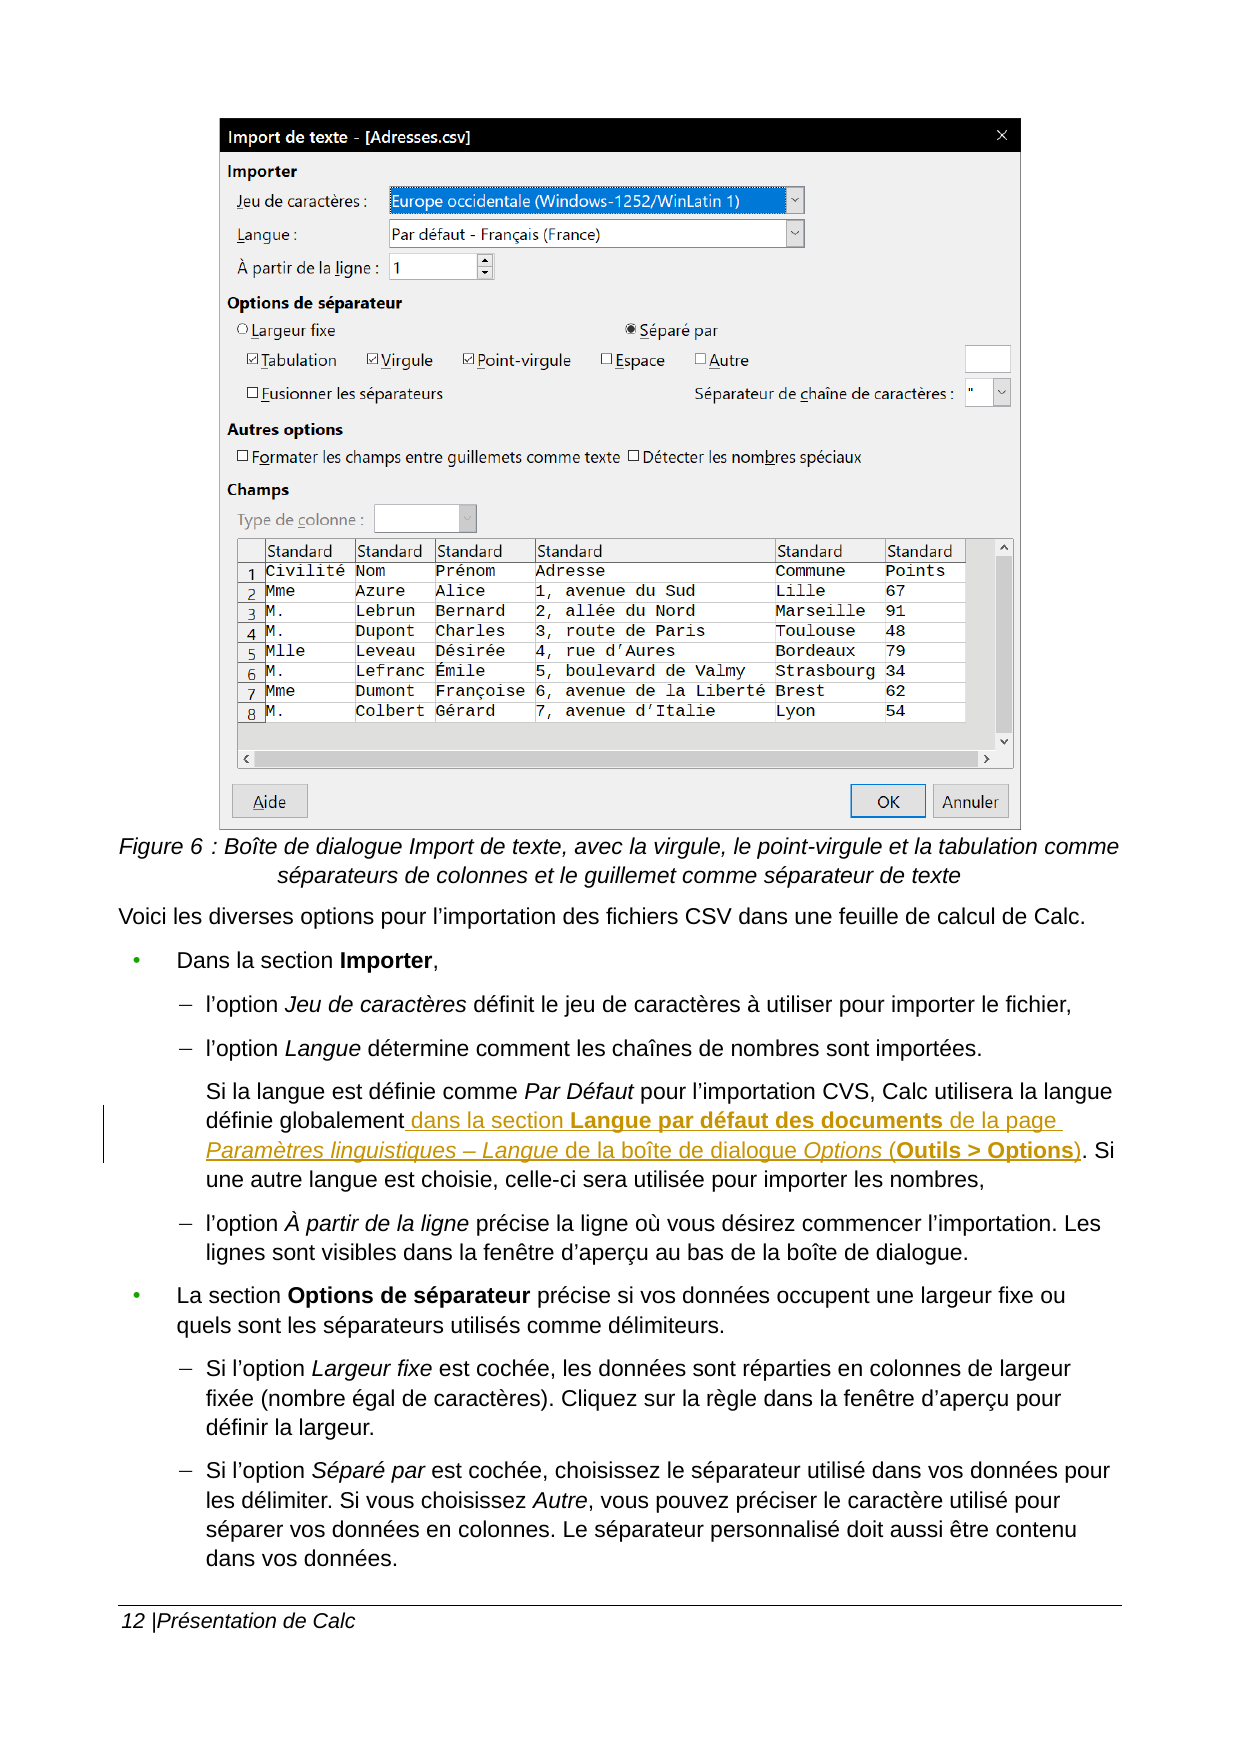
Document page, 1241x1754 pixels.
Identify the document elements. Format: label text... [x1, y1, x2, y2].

text Voici les diverses options pour l’importation des fichiers CSV dans une feuille de calcul de Calc. [118, 901, 1122, 930]
list Si l’option Séparé par est cochée, choisissez le séparateur utilisé dans vos données pour les délimiter. Si vous choisissez Autre, vous pouvez préciser le caractère utilisé pour séparer vos données en colonnes. Le séparateur personnalisé doit aussi être contenu dans vos données. [176, 1455, 1122, 1571]
picture [219, 118, 1021, 830]
list Si la langue est définie comme Par Défaut pour l’importation CVS, Calc utilisera la langue définie globalement dans la section Langue par défaut des documents de la page Paramètres linguistiques – Langue de la boîte de dialogue Options (Outils > Options). Si une autre langue est choisie, celle-ci sera utilisée pour importer les nombres, [176, 1076, 1122, 1192]
list l’option Langue détermine comment les chaînes de nombres sont importées. [176, 1032, 1122, 1061]
list Dans la section Importer, [133, 944, 1122, 973]
list l’option Jeu de caractères définit le jeu de caractères à utiliser pour importer le fichier, [176, 988, 1122, 1017]
text Figure 6 : Boîte de dialogue Import de texte, avec la virgule, le point-virgule et la tabulation comme séparateurs de colonnes et le guillemet comme séparateur de texte [118, 830, 1122, 889]
list l’option À partir de la ligne précise la ligne où vous désirez commencer l’importation. Les lignes sont visibles dans la fenêtre d’aperçu au bas de la boîte de dialogue. [176, 1207, 1122, 1265]
list La section Options de séparateur précise si vos données occupent une largeur fixe ou quels sont les séparateurs utilisés comme délimiteurs. [133, 1280, 1122, 1338]
list Si l’option Largeur fixe est cochée, les données sont réparties en colonnes de largeur fixée (nombre égal de caractères). Cliquez sur la règle dans la fenêtre d’aperçu pour définir la largeur. [176, 1353, 1122, 1440]
